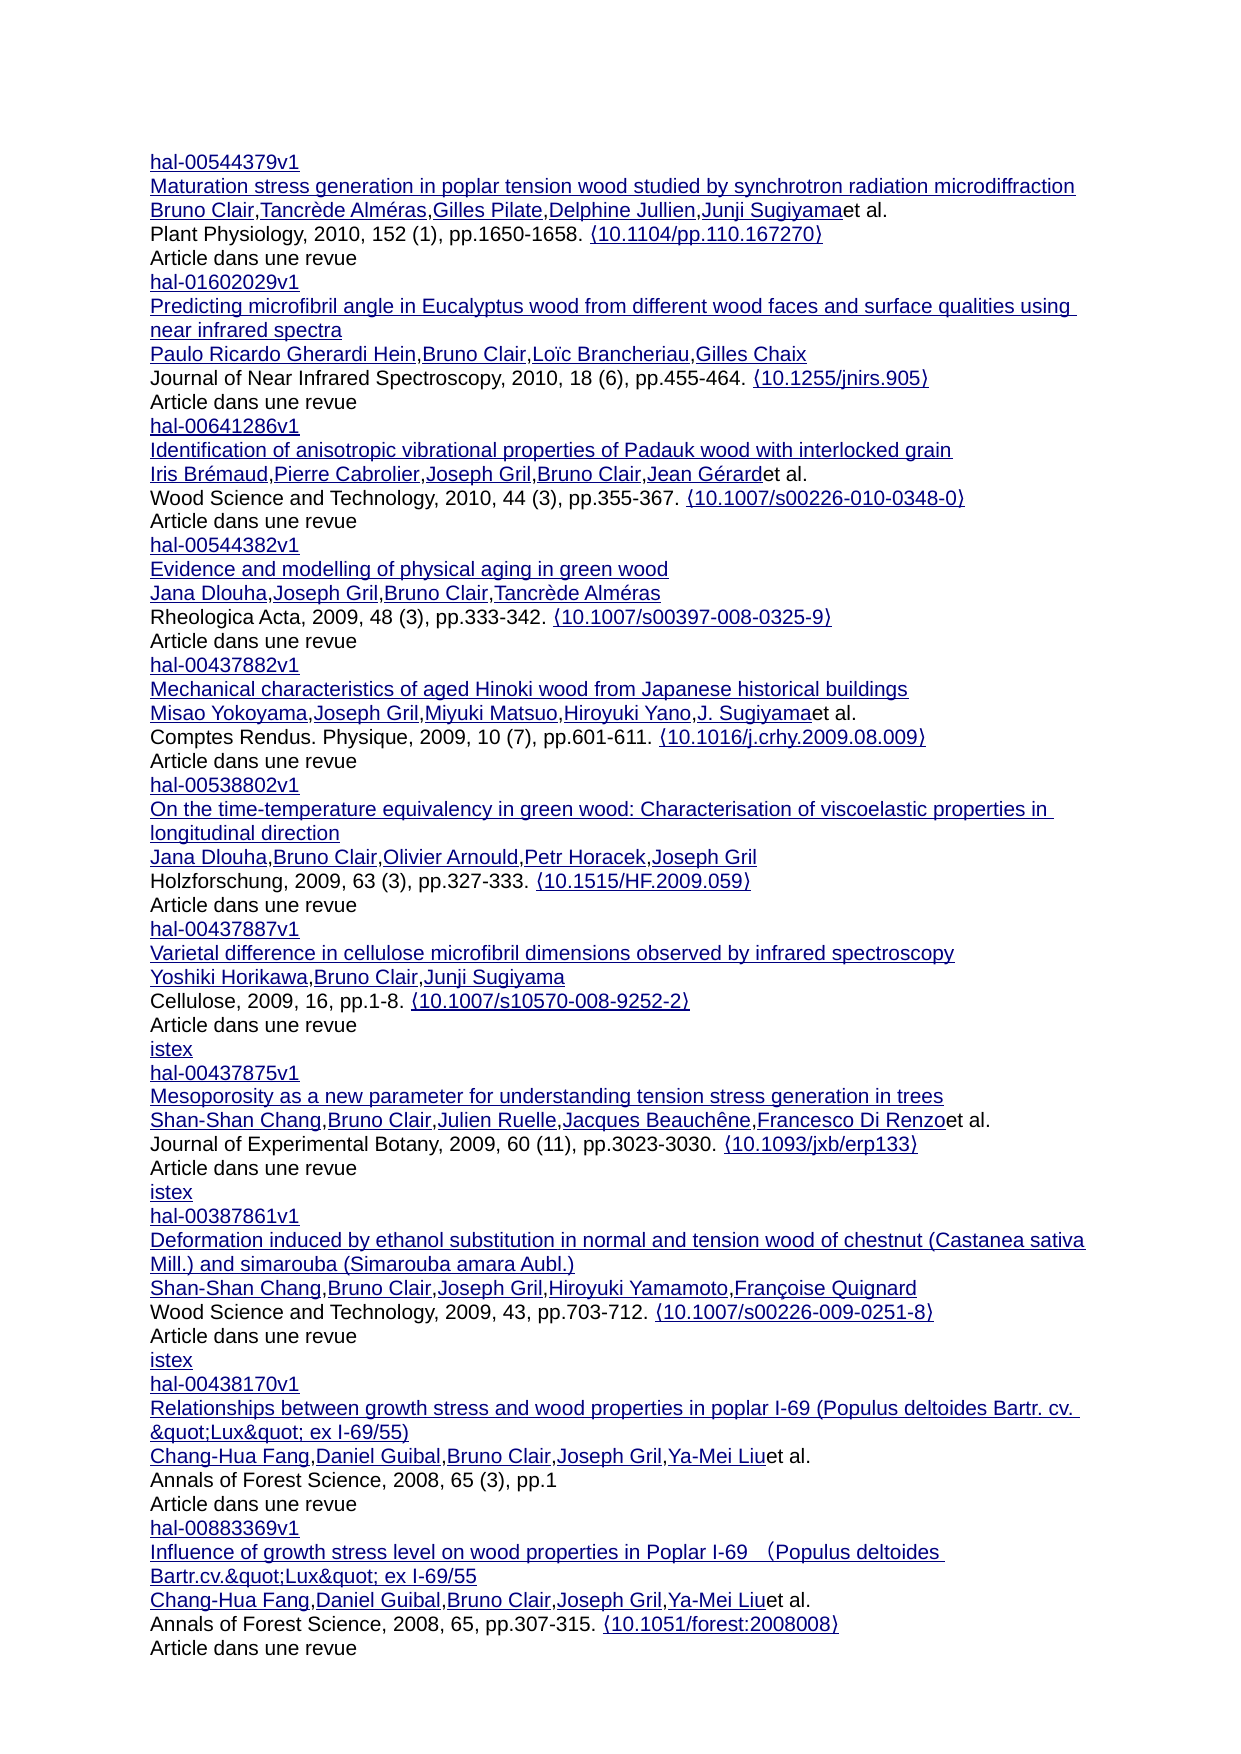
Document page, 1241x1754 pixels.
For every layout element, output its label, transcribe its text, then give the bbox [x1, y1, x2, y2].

table_cell Relationships between growth stress and wood properties in poplar I-69 (Populus deltoides Bartr. cv. &quot;Lux&quot; ex I-69/55) Chang-Hua Fang,Daniel Guibal,Bruno Clair,Joseph Gril,Ya-Mei Liuet al. Annals of Forest Science, 2008, 65 (3), pp.1 Article dans une revue hal-00883369v1 [150, 1396, 1090, 1539]
table_cell Mechanical characteristics of aged Hinoki wood from Japanese historical buildings Misao Yokoyama,Joseph Gril,Miyuki Matsuo,Hiroyuki Yano,J. Sugiyamaet al. Comptes Rendus. Physique, 2009, 10 (7), pp.601-611. ⟨10.1016/j.crhy.2009.08.009⟩ Article dans une revue hal-00538802v1 [150, 677, 1090, 797]
table_cell Identification of anisotropic vibrational properties of Padauk wood with interlocked grain Iris Brémaud,Pierre Cabrolier,Joseph Gril,Bruno Clair,Jean Gérardet al. Wood Science and Technology, 2010, 44 (3), pp.355-367. ⟨10.1007/s00226-010-0348-0⟩ Article dans une revue hal-00544382v1 [150, 438, 1090, 557]
table_cell Maturation stress generation in poplar tension wood studied by synchrotron radiation microdiffraction Bruno Clair,Tancrède Alméras,Gilles Pilate,Delphine Jullien,Junji Sugiyamaet al. Plant Physiology, 2010, 152 (1), pp.1650-1658. ⟨10.1104/pp.110.167270⟩ Article dans une revue hal-01602029v1 [150, 174, 1090, 294]
table_cell Predicting microfibril angle in Eucalyptus wood from different wood faces and surface qualities using near infrared spectra Paulo Ricardo Gherardi Hein,Bruno Clair,Loïc Brancheriau,Gilles Chaix Journal of Near Infrared Spectroscopy, 2010, 18 (6), pp.455-464. ⟨10.1255/jnirs.905⟩ Article dans une revue hal-00641286v1 [150, 294, 1090, 437]
table_cell On the time-temperature equivalency in green wood: Characterisation of viscoelastic properties in longitudinal direction Jana Dlouha,Bruno Clair,Olivier Arnould,Petr Horacek,Joseph Gril Holzforschung, 2009, 63 (3), pp.327-333. ⟨10.1515/HF.2009.059⟩ Article dans une revue hal-00437887v1 [150, 797, 1090, 941]
table_cell Deformation induced by ethanol substitution in normal and tension wood of chestnut (Castanea sativa Mill.) and simarouba (Simarouba amara Aubl.) Shan-Shan Chang,Bruno Clair,Joseph Gril,Hiroyuki Yamamoto,Françoise Quignard Wood Science and Technology, 2009, 43, pp.703-712. ⟨10.1007/s00226-009-0251-8⟩ Article dans une revue istex hal-00438170v1 [150, 1228, 1090, 1396]
table_cell Varietal difference in cellulose microfibril dimensions observed by infrared spectroscopy Yoshiki Horikawa,Bruno Clair,Junji Sugiyama Cellulose, 2009, 16, pp.1-8. ⟨10.1007/s10570-008-9252-2⟩ Article dans une revue istex hal-00437875v1 [150, 941, 1090, 1084]
table_cell Mesoporosity as a new parameter for understanding tension stress generation in trees Shan-Shan Chang,Bruno Clair,Julien Ruelle,Jacques Beauchêne,Francesco Di Renzoet al. Journal of Experimental Botany, 2009, 60 (11), pp.3023-3030. ⟨10.1093/jxb/erp133⟩ Article dans une revue istex hal-00387861v1 [150, 1084, 1090, 1228]
table_cell Influence of growth stress level on wood properties in Poplar I-69 （Populus deltoides Bartr.cv.&quot;Lux&quot; ex I-69/55 Chang-Hua Fang,Daniel Guibal,Bruno Clair,Joseph Gril,Ya-Mei Liuet al. Annals of Forest Science, 2008, 65, pp.307-315. ⟨10.1051/forest:2008008⟩ Article dans une revue [150, 1540, 1090, 1660]
table_cell hal-00544379v1 [150, 150, 1090, 174]
table_cell Evidence and modelling of physical aging in green wood Jana Dlouha,Joseph Gril,Bruno Clair,Tancrède Alméras Rheologica Acta, 2009, 48 (3), pp.333-342. ⟨10.1007/s00397-008-0325-9⟩ Article dans une revue hal-00437882v1 [150, 557, 1090, 677]
